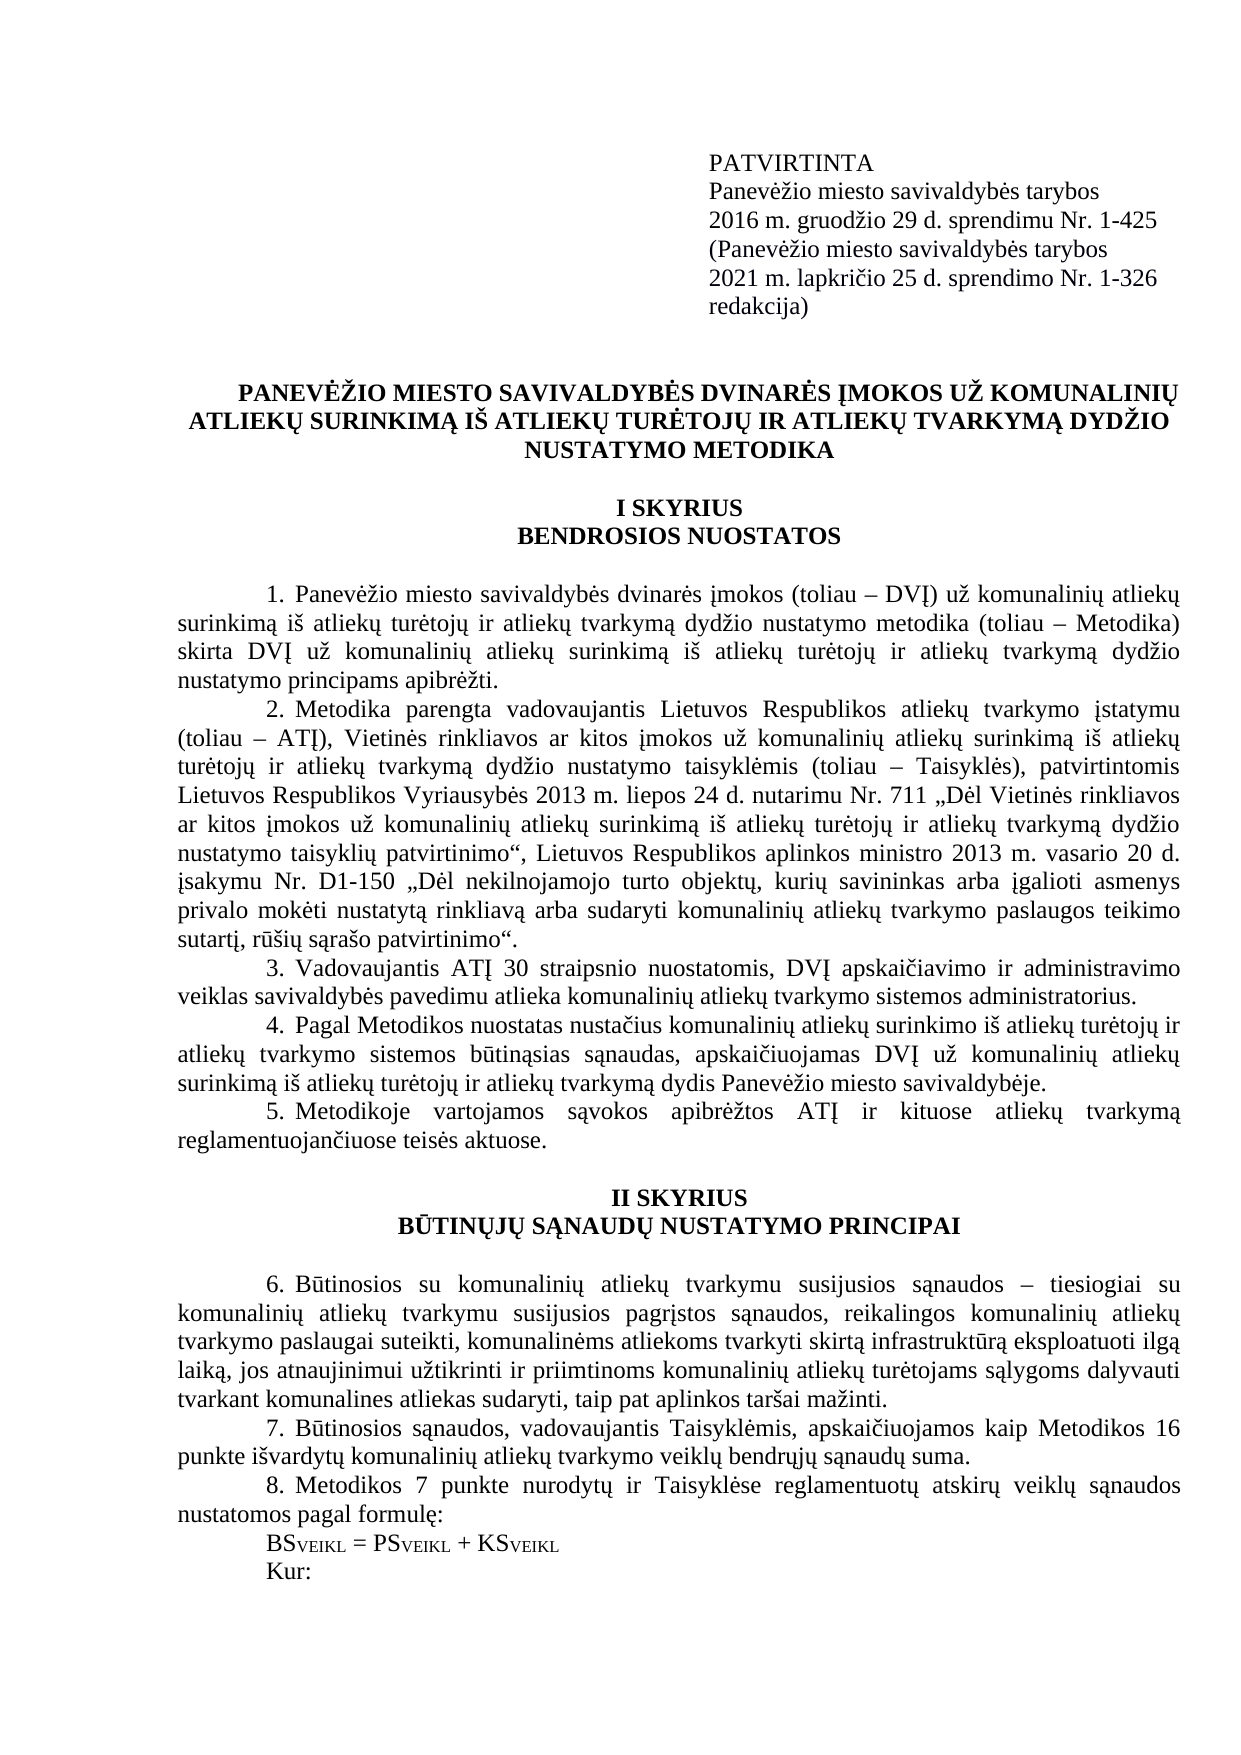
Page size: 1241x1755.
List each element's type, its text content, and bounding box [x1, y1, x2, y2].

text 8. Metodikos 7 punkte nurodytų ir Taisyklėse reglamentuotų atskirų veiklų sąnaudos nustatomos pagal formulę: [177, 1470, 1181, 1528]
text (Panevėžio miesto savivaldybės tarybos [709, 234, 1181, 263]
text I SKYRIUS [177, 493, 1181, 521]
text 7. Būtinosios sąnaudos, vadovaujantis Taisyklėmis, apskaičiuojamos kaip Metodikos 16 punkte išvardytų komunalinių atliekų tvarkymo veiklų bendrųjų sąnaudų suma. [177, 1413, 1181, 1470]
text 2. Metodika parengta vadovaujantis Lietuvos Respublikos atliekų tvarkymo įstatymu (toliau – ATĮ), Vietinės rinkliavos ar kitos įmokos už komunalinių atliekų surinkimą iš atliekų turėtojų ir atliekų tvarkymą dydžio nustatymo taisyklėmis (toliau – Taisyklės), patvirtintomis Lietuvos Respublikos Vyriausybės 2013 m. liepos 24 d. nutarimu Nr. 711 „Dėl Vietinės rinkliavos ar kitos įmokos už komunalinių atliekų surinkimą iš atliekų turėtojų ir atliekų tvarkymą dydžio nustatymo taisyklių patvirtinimo“, Lietuvos Respublikos aplinkos ministro 2013 m. vasario 20 d. įsakymu Nr. D1-150 „Dėl nekilnojamojo turto objektų, kurių savininkas arba įgalioti asmenys privalo mokėti nustatytą rinkliavą arba sudaryti komunalinių atliekų tvarkymo paslaugos teikimo sutartį, rūšių sąrašo patvirtinimo“. [177, 694, 1181, 953]
text PANEVĖŽIO MIESTO SAVIVALDYBĖS DVINARĖS ĮMOKOS UŽ KOMUNALINIŲ ATLIEKŲ SURINKIMĄ IŠ ATLIEKŲ TURĖTOJŲ IR ATLIEKŲ TVARKYMĄ DYDŽIO NUSTATYMO METODIKA [177, 378, 1181, 464]
text BSVEIKL = PSVEIKL + KSVEIKL [177, 1528, 1181, 1556]
text 5. Metodikoje vartojamos sąvokos apibrėžtos ATĮ ir kituose atliekų tvarkymą reglamentuojančiuose teisės aktuose. [177, 1096, 1181, 1154]
text 2016 m. gruodžio 29 d. sprendimu Nr. 1-425 [709, 205, 1181, 234]
text PATVIRTINTA [709, 148, 1181, 176]
text Kur: [177, 1556, 1181, 1585]
text II SKYRIUS [177, 1183, 1181, 1211]
text 3. Vadovaujantis ATĮ 30 straipsnio nuostatomis, DVĮ apskaičiavimo ir administravimo veiklas savivaldybės pavedimu atlieka komunalinių atliekų tvarkymo sistemos administratorius. [177, 953, 1181, 1010]
text BŪTINŲJŲ SĄNAUDŲ NUSTATYMO PRINCIPAI [177, 1211, 1181, 1240]
text 6. Būtinosios su komunalinių atliekų tvarkymu susijusios sąnaudos – tiesiogiai su komunalinių atliekų tvarkymu susijusios pagrįstos sąnaudos, reikalingos komunalinių atliekų tvarkymo paslaugai suteikti, komunalinėms atliekoms tvarkyti skirtą infrastruktūrą eksploatuoti ilgą laiką, jos atnaujinimui užtikrinti ir priimtinoms komunalinių atliekų turėtojams sąlygoms dalyvauti tvarkant komunalines atliekas sudaryti, taip pat aplinkos taršai mažinti. [177, 1269, 1181, 1413]
text BENDROSIOS NUOSTATOS [177, 521, 1181, 550]
text 2021 m. lapkričio 25 d. sprendimo Nr. 1-326 redakcija) [709, 263, 1181, 320]
text 4. Pagal Metodikos nuostatas nustačius komunalinių atliekų surinkimo iš atliekų turėtojų ir atliekų tvarkymo sistemos būtinąsias sąnaudas, apskaičiuojamas DVĮ už komunalinių atliekų surinkimą iš atliekų turėtojų ir atliekų tvarkymą dydis Panevėžio miesto savivaldybėje. [177, 1010, 1181, 1096]
text 1. Panevėžio miesto savivaldybės dvinarės įmokos (toliau – DVĮ) už komunalinių atliekų surinkimą iš atliekų turėtojų ir atliekų tvarkymą dydžio nustatymo metodika (toliau – Metodika) skirta DVĮ už komunalinių atliekų surinkimą iš atliekų turėtojų ir atliekų tvarkymą dydžio nustatymo principams apibrėžti. [177, 579, 1181, 694]
text Panevėžio miesto savivaldybės tarybos [709, 176, 1181, 205]
